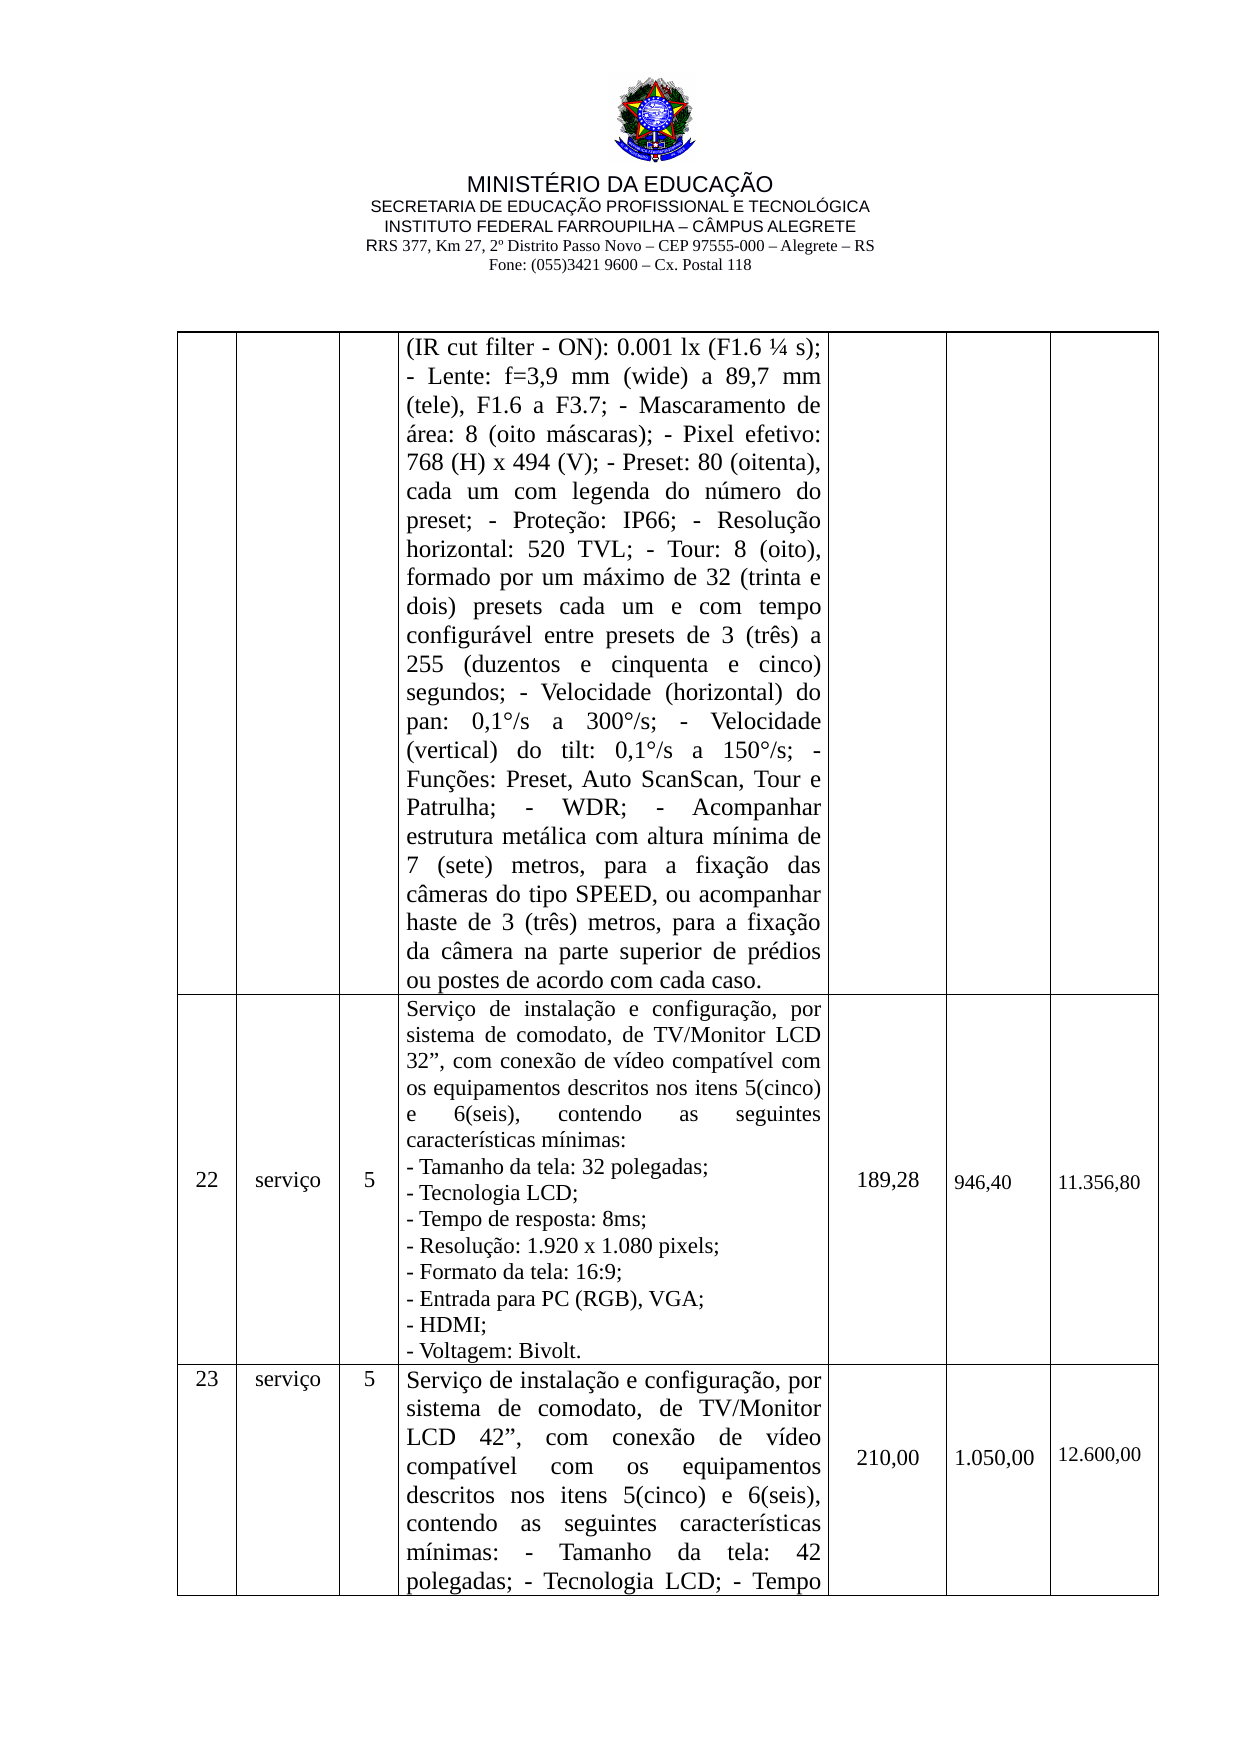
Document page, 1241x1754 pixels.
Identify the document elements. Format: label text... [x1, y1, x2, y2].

table_cell 210,00 [829, 1365, 946, 1595]
table_cell serviço [237, 995, 339, 1364]
table_cell [1051, 333, 1158, 994]
table_cell 23 [178, 1365, 236, 1595]
table_cell [178, 333, 236, 994]
table_cell (IR cut filter - ON): 0.001 lx (F1.6 ¼ s); - Lente: f=3,9 mm (wide) a 89,7 mm (tele), F1.6 a F3.7; - Mascaramento de área: 8 (oito máscaras); - Pixel efetivo: 768 (H) x 494 (V); - Preset: 80 (oitenta), cada um com legenda do número do preset; - Proteção: IP66; - Resolução horizontal: 520 TVL; - Tour: 8 (oito), formado por um máximo de 32 (trinta e dois) presets cada um e com tempo configurável entre presets de 3 (três) a 255 (duzentos e cinquenta e cinco) segundos; - Velocidade (horizontal) do pan: 0,1°/s a 300°/s; - Velocidade (vertical) do tilt: 0,1°/s a 150°/s; - Funções: Preset, Auto ScanScan, Tour e Patrulha; - WDR; - Acompanhar estrutura metálica com altura mínima de 7 (sete) metros, para a fixação das câmeras do tipo SPEED, ou acompanhar haste de 3 (três) metros, para a fixação da câmera na parte superior de prédios ou postes de acordo com cada caso. [399, 333, 828, 994]
table_cell 22 [178, 995, 236, 1364]
picture [608, 71, 697, 163]
table_cell 189,28 [829, 995, 946, 1364]
table_cell 11.356,80 [1051, 995, 1158, 1364]
table_cell 1.050,00 [947, 1365, 1050, 1595]
table_cell 12.600,00 [1051, 1365, 1158, 1595]
table_cell [237, 333, 339, 994]
table_cell 5 [340, 995, 398, 1364]
table_cell 946,40 [947, 995, 1050, 1364]
table_cell Serviço de instalação e configuração, por sistema de comodato, de TV/Monitor LCD 32”, com conexão de vídeo compatível com os equipamentos descritos nos itens 5(cinco) e 6(seis), contendo as seguintes características mínimas: - Tamanho da tela: 32 polegadas; - Tecnologia LCD; - Tempo de resposta: 8ms; - Resolução: 1.920 x 1.080 pixels; - Formato da tela: 16:9; - Entrada para PC (RGB), VGA; - HDMI; - Voltagem: Bivolt. [399, 995, 828, 1364]
table_cell 5 [340, 1365, 398, 1595]
table_cell [947, 333, 1050, 994]
table_cell [340, 333, 398, 994]
table_cell Serviço de instalação e configuração, por sistema de comodato, de TV/Monitor LCD 42”, com conexão de vídeo compatível com os equipamentos descritos nos itens 5(cinco) e 6(seis), contendo as seguintes características mínimas: - Tamanho da tela: 42 polegadas; - Tecnologia LCD; - Tempo [399, 1365, 828, 1595]
table_cell [829, 333, 946, 994]
table_cell serviço [237, 1365, 339, 1595]
